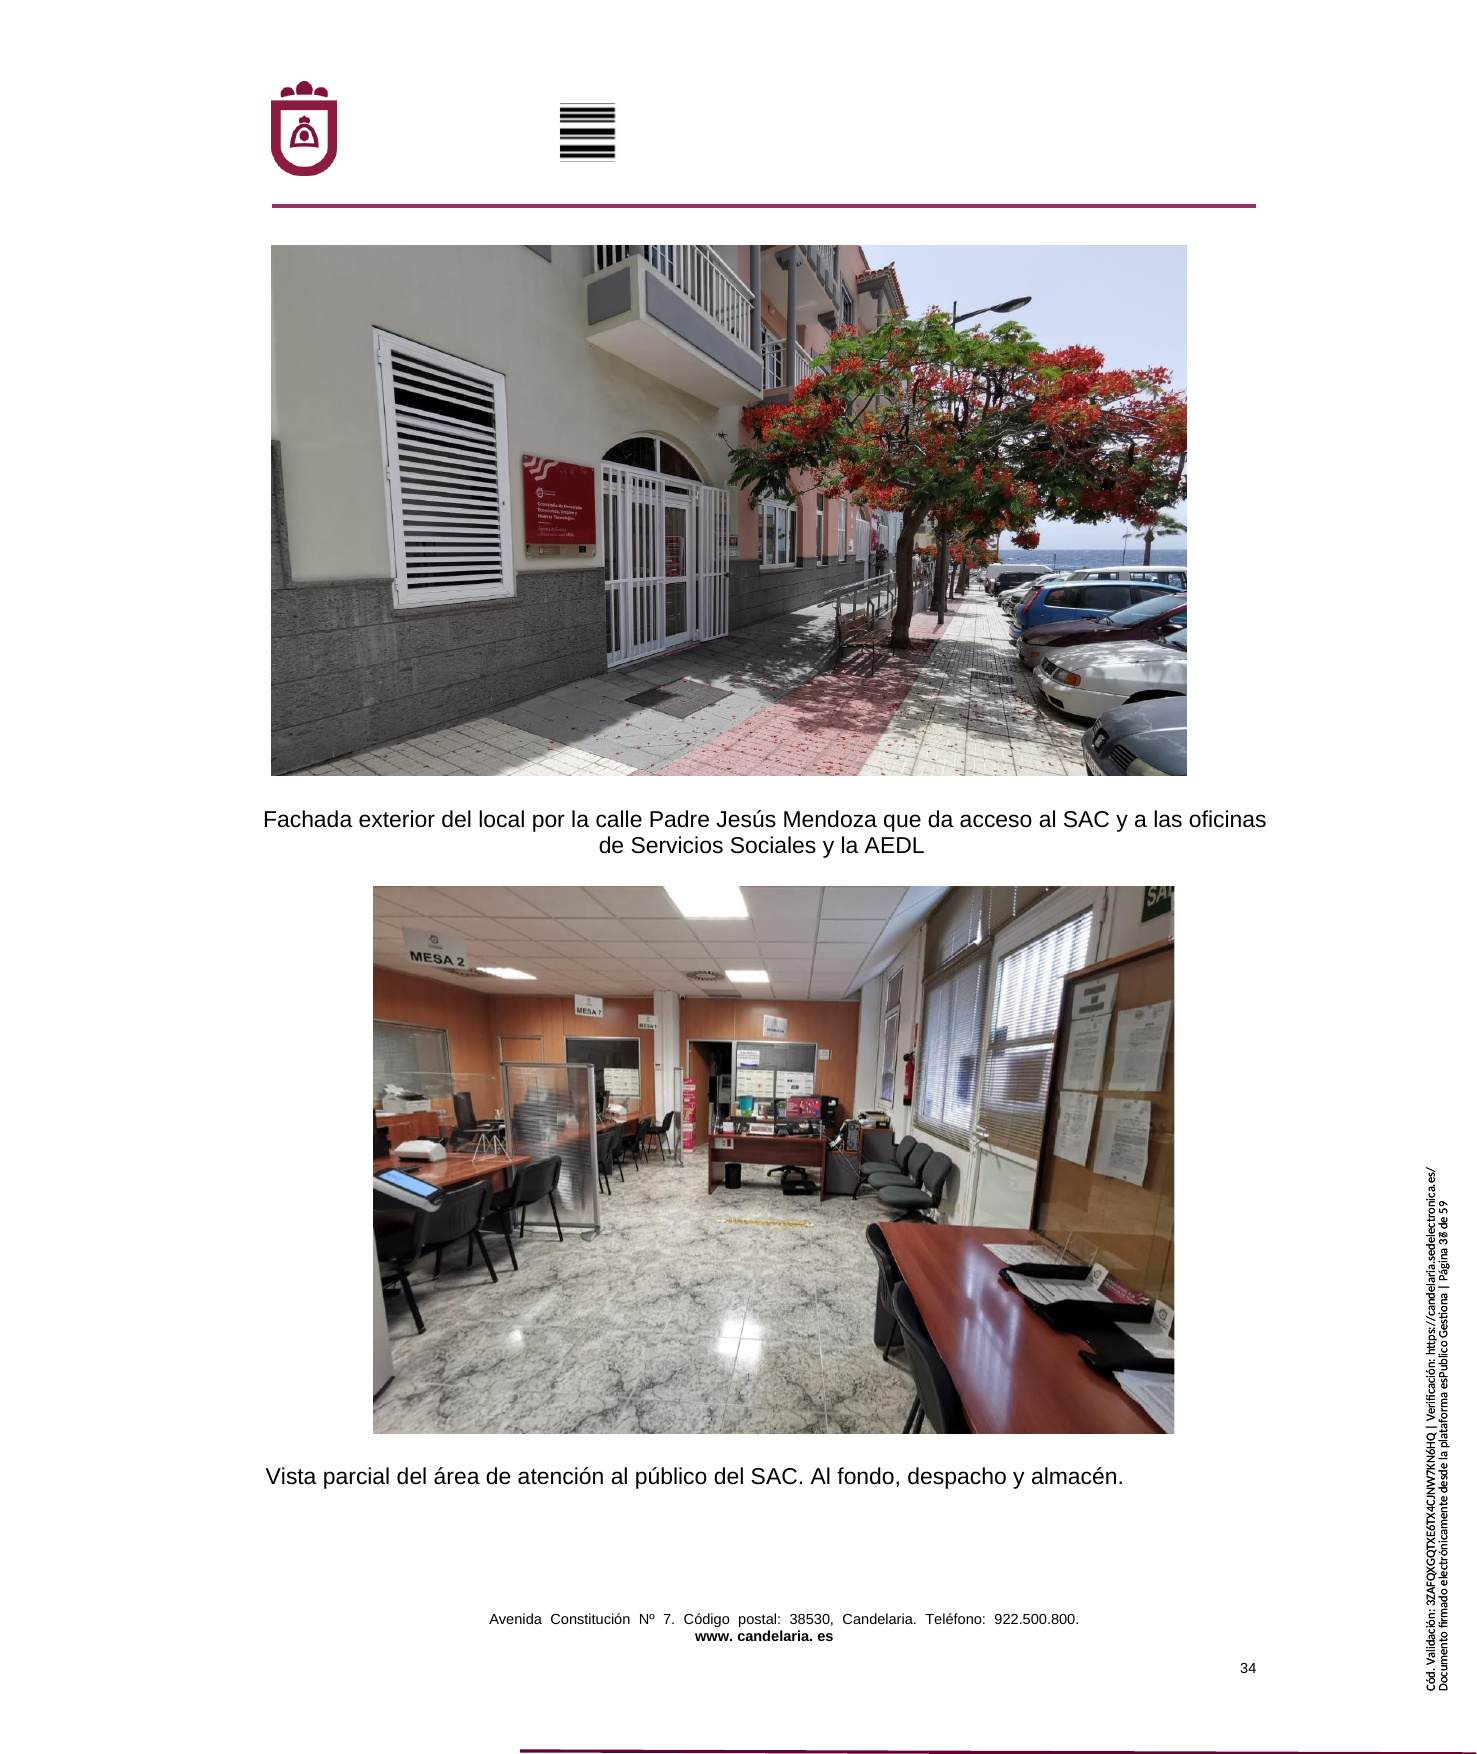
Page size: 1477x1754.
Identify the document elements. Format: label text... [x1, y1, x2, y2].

text Fachada exterior del local por la calle Padre Jesús Mendoza que da acceso al SAC y a las oficinas de Servicios Sociales y la AEDL [259, 806, 1270, 858]
text Vista parcial del área de atención al público del SAC. Al fondo, despacho y almacén. [265, 1463, 1263, 1489]
